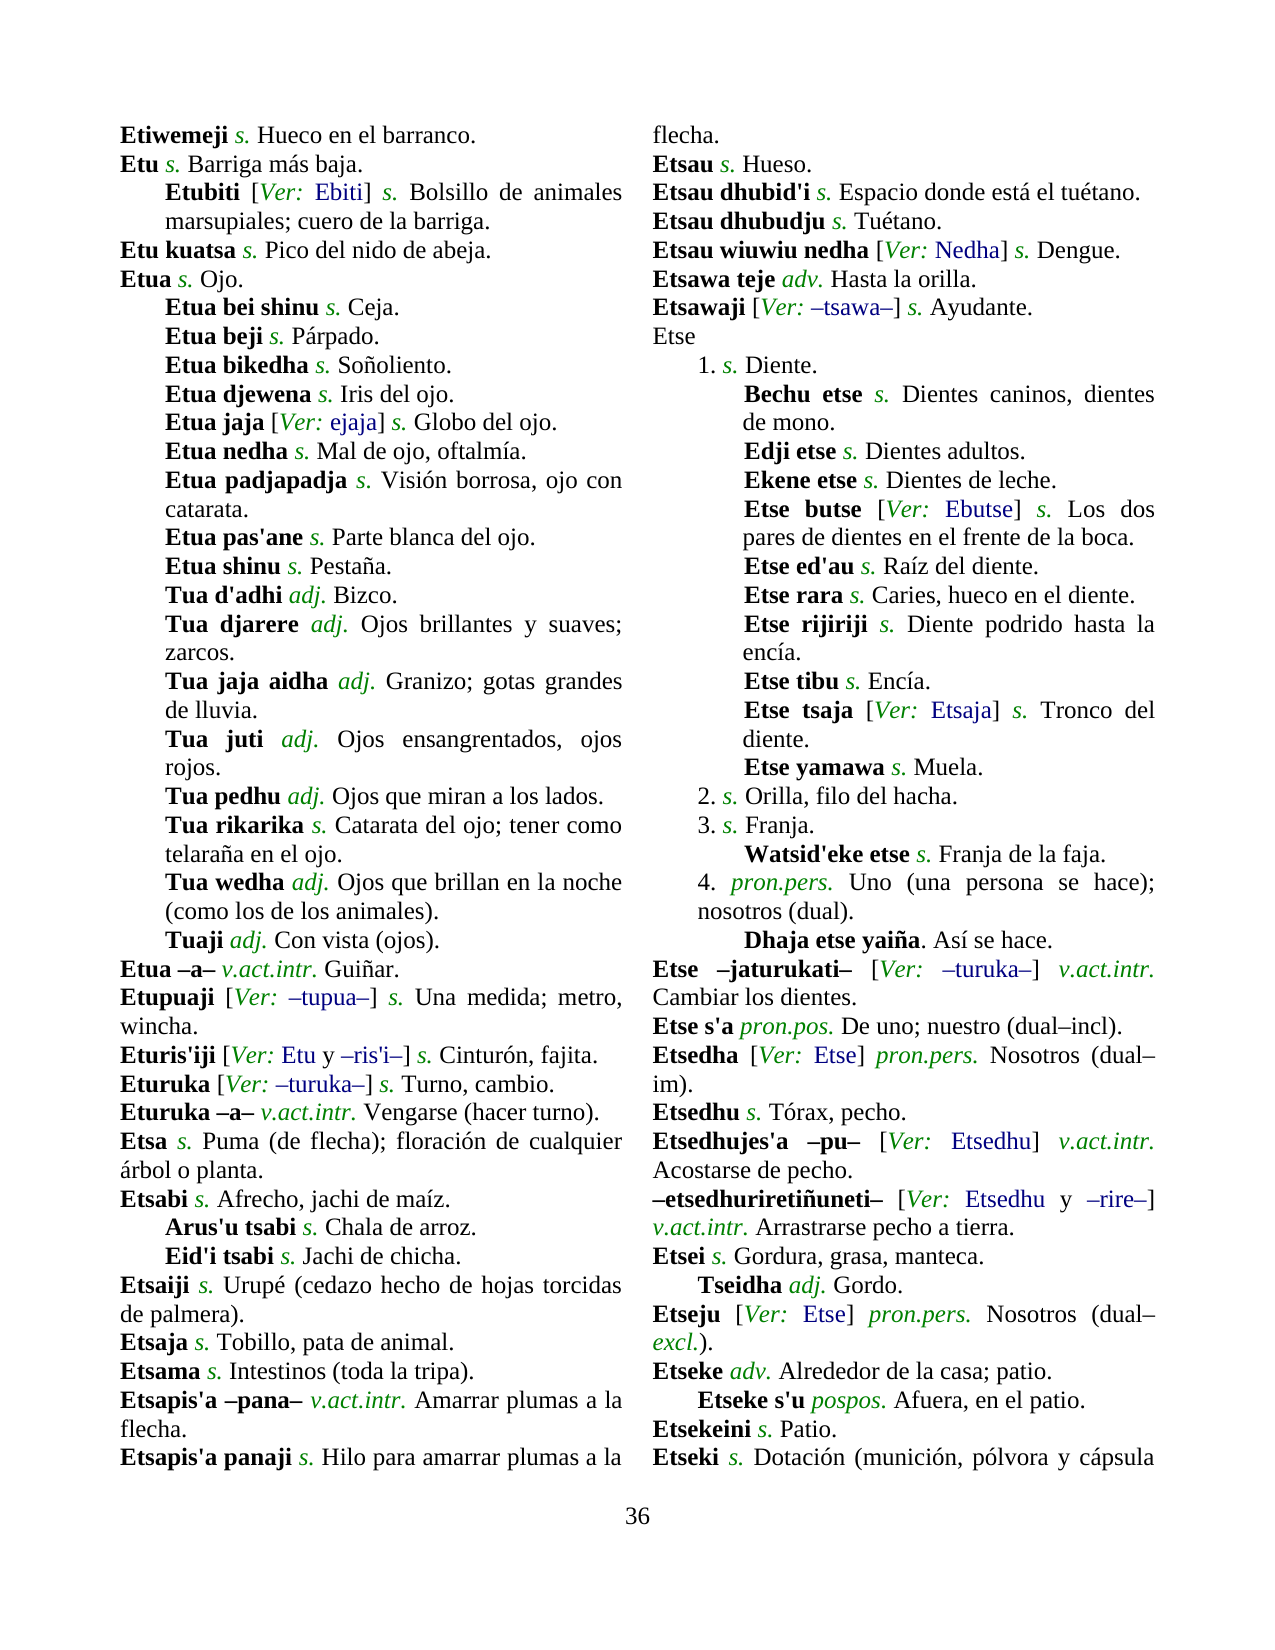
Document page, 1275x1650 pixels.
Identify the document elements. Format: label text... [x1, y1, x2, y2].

text Etua padjapadja s. Visión borrosa, ojo con catarata. [120, 465, 622, 522]
text Etua beji s. Párpado. [120, 321, 622, 350]
text Eturuka –a– v.act.intr. Vengarse (hacer turno). [120, 1097, 622, 1126]
text Etse –jaturukati– [Ver: –turuka–] v.act.intr. Cambiar los dientes. [652, 954, 1155, 1011]
text Etsau dhubudju s. Tuétano. [652, 206, 1155, 235]
text 3. s. Franja. [652, 810, 1155, 839]
text Tua juti adj. Ojos ensangrentados, ojos rojos. [120, 724, 622, 781]
text Ekene etse s. Dientes de leche. [652, 465, 1155, 494]
text Tua djarere adj. Ojos brillantes y suaves; zarcos. [120, 609, 622, 666]
text Etse rara s. Caries, hueco en el diente. [652, 580, 1155, 609]
text Etua djewena s. Iris del ojo. [120, 379, 622, 407]
text Edji etse s. Dientes adultos. [652, 436, 1155, 465]
text Etseju [Ver: Etse] pron.pers. Nosotros (dual–excl.). [652, 1299, 1155, 1356]
text Eid'i tsabi s. Jachi de chicha. [120, 1241, 622, 1270]
text Etseke s'u pospos. Afuera, en el patio. [652, 1385, 1155, 1414]
text Etsaiji s. Urupé (cedazo hecho de hojas torcidas de palmera). [120, 1270, 622, 1327]
text 2. s. Orilla, filo del hacha. [652, 781, 1155, 810]
text Etua shinu s. Pestaña. [120, 551, 622, 580]
text Etsedha [Ver: Etse] pron.pers. Nosotros (dual–im). [652, 1040, 1155, 1097]
text Etua –a– v.act.intr. Guiñar. [120, 954, 622, 982]
text 4. pron.pers. Uno (una persona se hace); nosotros (dual). [652, 867, 1155, 925]
text Etupuaji [Ver: –tupua–] s. Una medida; metro, wincha. [120, 982, 622, 1040]
text Bechu etse s. Dientes caninos, dientes de mono. [652, 379, 1155, 436]
text Etu kuatsa s. Pico del nido de abeja. [120, 235, 622, 264]
text Etsau dhubid'i s. Espacio donde está el tuétano. [652, 177, 1155, 206]
text Tua rikarika s. Catarata del ojo; tener como telaraña en el ojo. [120, 810, 622, 867]
text flecha. [652, 120, 1155, 149]
text Etse ed'au s. Raíz del diente. [652, 551, 1155, 580]
text Etua s. Ojo. [120, 264, 622, 292]
text Etua bei shinu s. Ceja. [120, 292, 622, 321]
text Etse s'a pron.pos. De uno; nuestro (dual–incl). [652, 1011, 1155, 1040]
text Eturuka [Ver: –turuka–] s. Turno, cambio. [120, 1069, 622, 1097]
text Etu s. Barriga más baja. [120, 149, 622, 177]
text Etse butse [Ver: Ebutse] s. Los dos pares de dientes en el frente de la boca. [652, 494, 1155, 551]
text Etse tibu s. Encía. [652, 666, 1155, 695]
text Etse tsaja [Ver: Etsaja] s. Tronco del diente. [652, 695, 1155, 752]
text Dhaja etse yaiña. Así se hace. [652, 925, 1155, 954]
text Etua jaja [Ver: ejaja] s. Globo del ojo. [120, 407, 622, 436]
text Arus'u tsabi s. Chala de arroz. [120, 1212, 622, 1241]
text Etsau s. Hueso. [652, 149, 1155, 177]
text Etsau wiuwiu nedha [Ver: Nedha] s. Dengue. [652, 235, 1155, 264]
text Tua wedha adj. Ojos que brillan en la noche (como los de los animales). [120, 867, 622, 925]
text Etiwemeji s. Hueco en el barranco. [120, 120, 622, 149]
text Etsaja s. Tobillo, pata de animal. [120, 1327, 622, 1356]
text Etsedhu s. Tórax, pecho. [652, 1097, 1155, 1126]
text Etsawa teje adv. Hasta la orilla. [652, 264, 1155, 292]
text Etsama s. Intestinos (toda la tripa). [120, 1356, 622, 1385]
text Tseidha adj. Gordo. [652, 1270, 1155, 1299]
text Watsid'eke etse s. Franja de la faja. [652, 839, 1155, 867]
text Etse yamawa s. Muela. [652, 752, 1155, 781]
text Tuaji adj. Con vista (ojos). [120, 925, 622, 954]
text Etsawaji [Ver: –tsawa–] s. Ayudante. [652, 292, 1155, 321]
text Etseki s. Dotación (munición, pólvora y cápsula [652, 1442, 1155, 1471]
text Eturis'iji [Ver: Etu y –ris'i–] s. Cinturón, fajita. [120, 1040, 622, 1069]
text Etse rijiriji s. Diente podrido hasta la encía. [652, 609, 1155, 666]
text 1. s. Diente. [652, 350, 1155, 379]
text Etua bikedha s. Soñoliento. [120, 350, 622, 379]
text Etsei s. Gordura, grasa, manteca. [652, 1241, 1155, 1270]
text Etua nedha s. Mal de ojo, oftalmía. [120, 436, 622, 465]
text Tua d'adhi adj. Bizco. [120, 580, 622, 609]
text Etsapis'a –pana– v.act.intr. Amarrar plumas a la flecha. [120, 1385, 622, 1442]
text –etsedhuriretiñuneti– [Ver: Etsedhu y –rire–] v.act.intr. Arrastrarse pecho a tierra. [652, 1184, 1155, 1241]
text Etsapis'a panaji s. Hilo para amarrar plumas a la [120, 1442, 622, 1471]
text Etseke adv. Alrededor de la casa; patio. [652, 1356, 1155, 1385]
text Etsa s. Puma (de flecha); floración de cualquier árbol o planta. [120, 1126, 622, 1184]
text Tua jaja aidha adj. Granizo; gotas grandes de lluvia. [120, 666, 622, 724]
text Tua pedhu adj. Ojos que miran a los lados. [120, 781, 622, 810]
text Etsekeini s. Patio. [652, 1414, 1155, 1442]
text Etsedhujes'a –pu– [Ver: Etsedhu] v.act.intr. Acostarse de pecho. [652, 1126, 1155, 1184]
text Etsabi s. Afrecho, jachi de maíz. [120, 1184, 622, 1212]
text Etubiti [Ver: Ebiti] s. Bolsillo de animales marsupiales; cuero de la barriga. [120, 177, 622, 235]
text Etse [652, 321, 1155, 350]
text Etua pas'ane s. Parte blanca del ojo. [120, 522, 622, 551]
